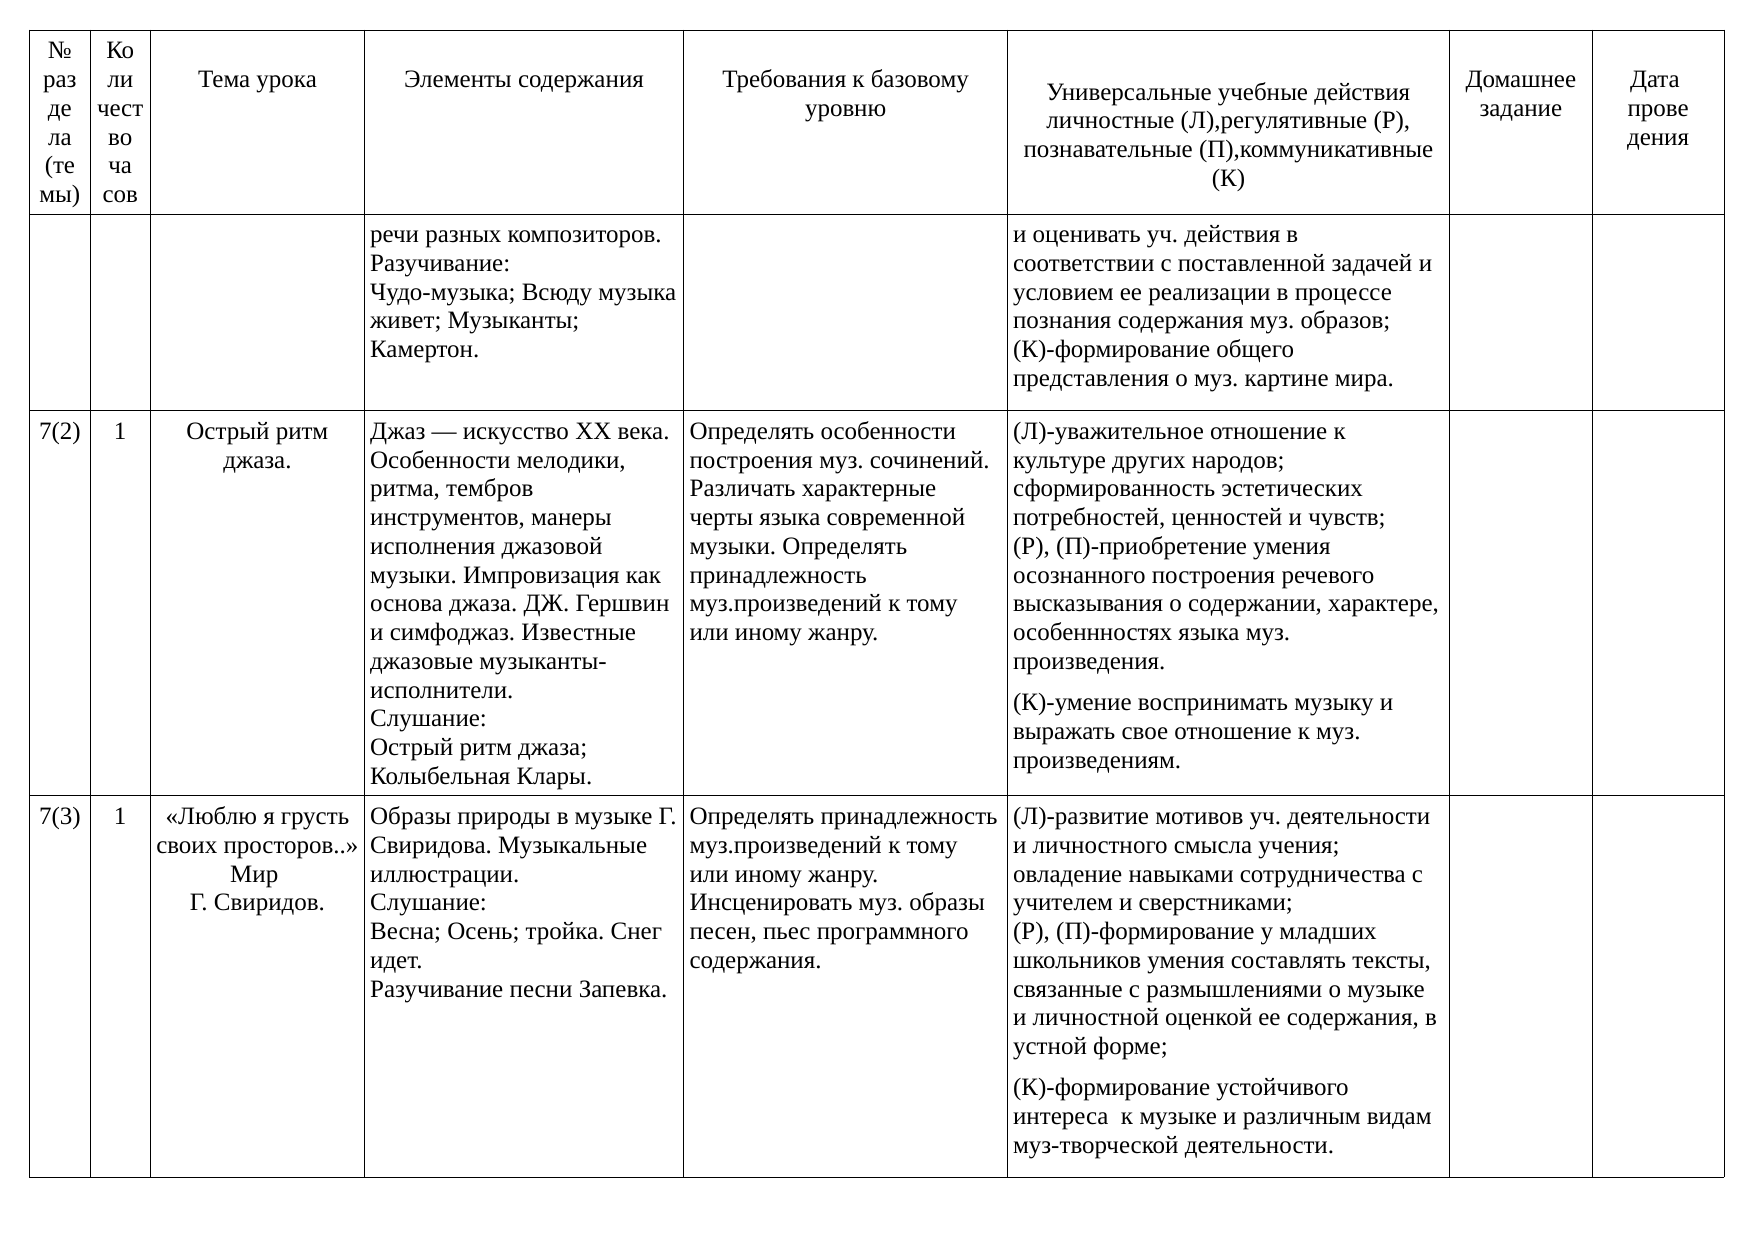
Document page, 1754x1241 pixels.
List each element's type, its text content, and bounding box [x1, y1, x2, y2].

table_cell Ко ли чество ча сов [91, 31, 150, 213]
table_cell 7(2) [30, 411, 90, 795]
table_cell Тема урока [151, 31, 364, 213]
table_cell Универсальные учебные действия личностные (Л),регулятивные (Р), познавательные (П),коммуникативные (К) [1008, 31, 1449, 213]
table_cell [1450, 411, 1592, 795]
table_cell Образы природы в музыке Г. Свиридова. Музыкальные иллюстрации. Слушание: Весна; Осень; тройка. Снег идет. Разучивание песни Запевка. [365, 796, 683, 1177]
table_cell Элементы содержания [365, 31, 683, 213]
table_cell [684, 215, 1007, 410]
table_cell Определять принадлежность муз.произведений к тому или иному жанру. Инсценировать муз. образы песен, пьес программного содержания. [684, 796, 1007, 1177]
table_cell [1593, 411, 1724, 795]
table_cell № раз де ла (те мы) [30, 31, 90, 213]
table_cell [1450, 796, 1592, 1177]
table_cell речи разных композиторов. Разучивание: Чудо-музыка; Всюду музыка живет; Музыканты; Камертон. [365, 215, 683, 410]
table_cell Джаз — искусство XX века. Особенности мелодики, ритма, тембров инструментов, манеры исполнения джазовой музыки. Импровизация как основа джаза. ДЖ. Гершвин и симфоджаз. Известные джазовые музыканты-исполнители. Слушание: Острый ритм джаза; Колыбельная Клары. [365, 411, 683, 795]
table_cell (Л)-уважительное отношение к культуре других народов; сформированность эстетических потребностей, ценностей и чувств; (Р), (П)-приобретение умения осознанного построения речевого высказывания о содержании, характере, особеннностях языка муз. произведения. (К)-умение воспринимать музыку и выражать свое отношение к муз. произведениям. [1008, 411, 1449, 795]
table_cell 1 [91, 411, 150, 795]
table_cell [1593, 215, 1724, 410]
table_cell (Л)-развитие мотивов уч. деятельности и личностного смысла учения; овладение навыками сотрудничества с учителем и сверстниками; (Р), (П)-формирование у младших школьников умения составлять тексты, связанные с размышлениями о музыке и личностной оценкой ее содержания, в устной форме; (К)-формирование устойчивого интереса к музыке и различным видам муз-творческой деятельности. [1008, 796, 1449, 1177]
table_cell [91, 215, 150, 410]
table_cell [30, 215, 90, 410]
table_cell Определять особенности построения муз. сочинений. Различать характерные черты языка современной музыки. Определять принадлежность муз.произведений к тому или иному жанру. [684, 411, 1007, 795]
table_cell Дата прове дения [1593, 31, 1724, 213]
table_cell Домашнее задание [1450, 31, 1592, 213]
table_cell и оценивать уч. действия в соответствии с поставленной задачей и условием ее реализации в процессе познания содержания муз. образов; (К)-формирование общего представления о муз. картине мира. [1008, 215, 1449, 410]
table_cell Острый ритм джаза. [151, 411, 364, 795]
table_cell [1450, 215, 1592, 410]
table_cell Требования к базовому уровню [684, 31, 1007, 213]
table_cell «Люблю я грусть своих просторов..» Мир Г. Свиридов. [151, 796, 364, 1177]
table_cell [151, 215, 364, 410]
table_cell [1593, 796, 1724, 1177]
table_cell 1 [91, 796, 150, 1177]
table_cell 7(3) [30, 796, 90, 1177]
